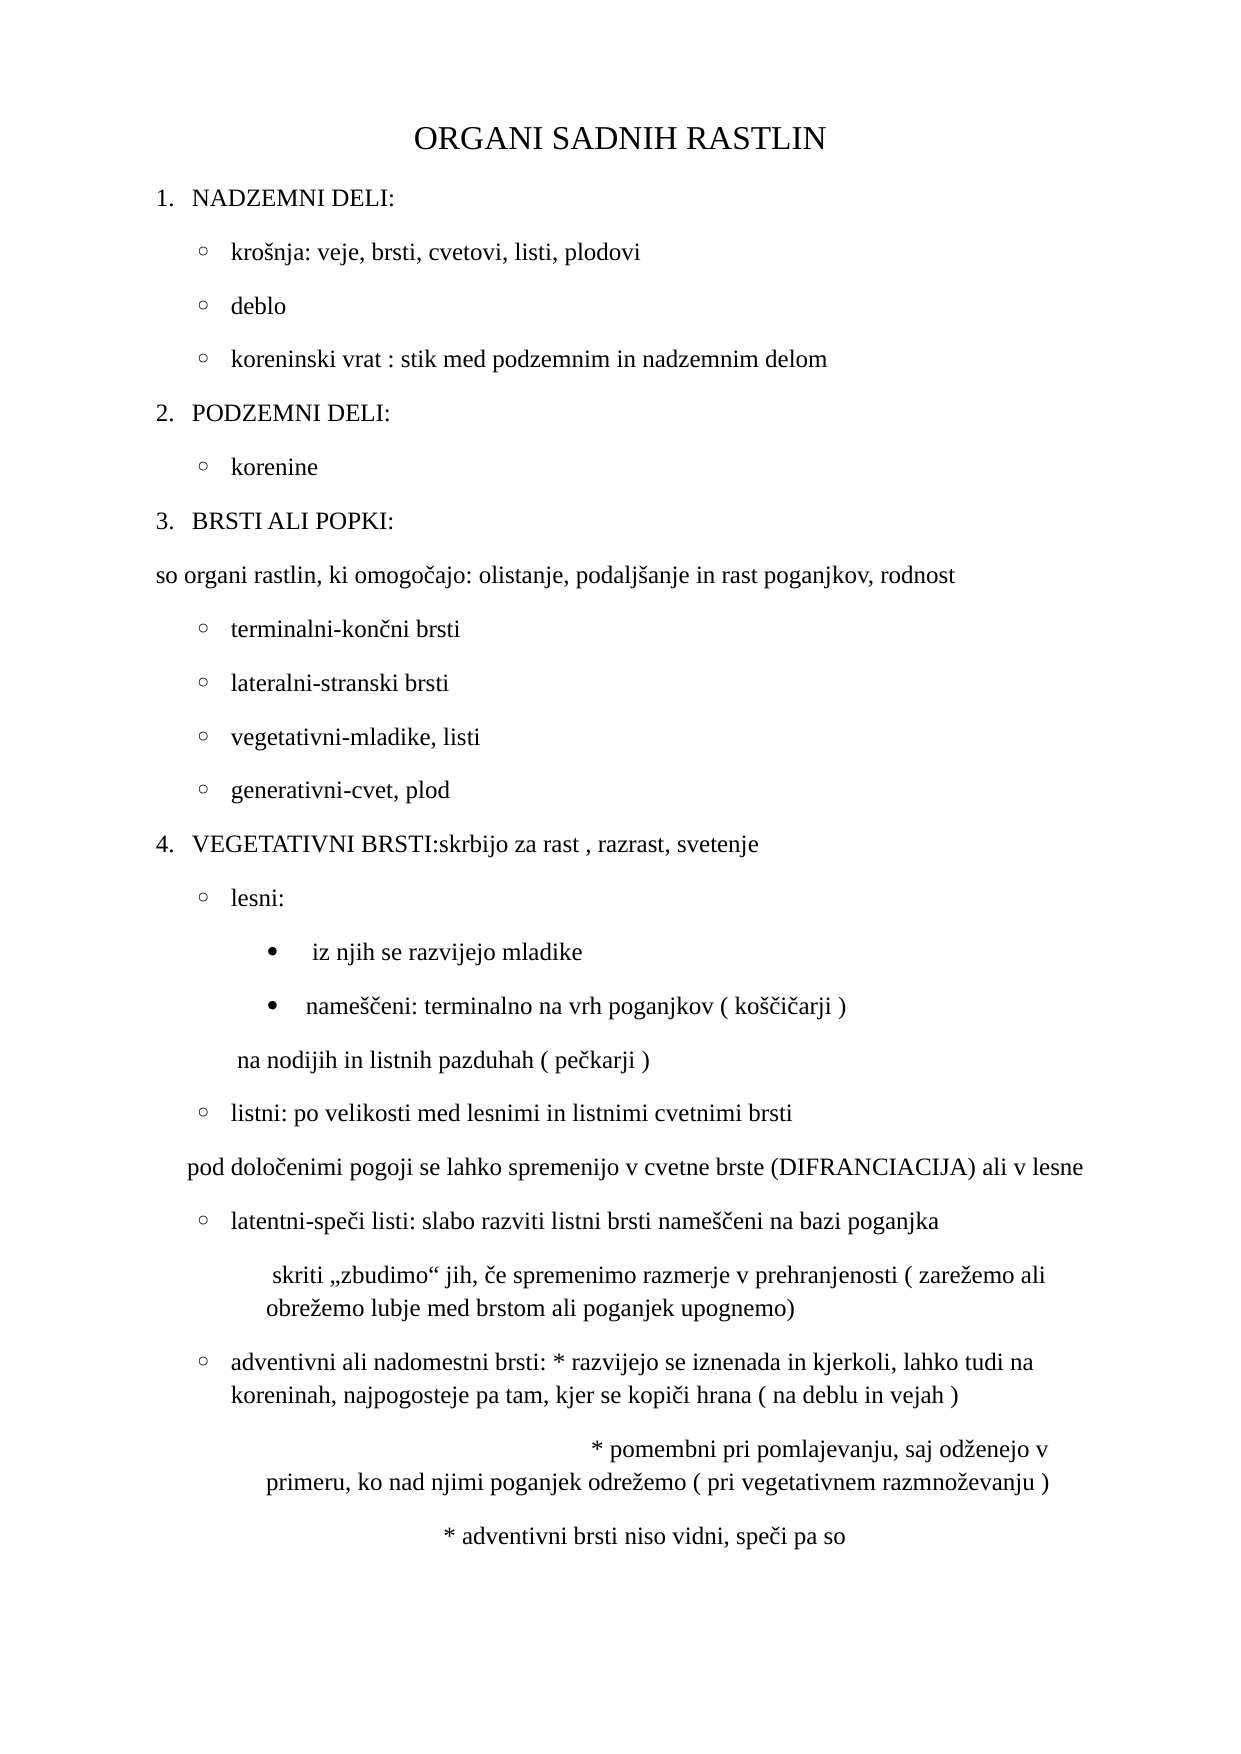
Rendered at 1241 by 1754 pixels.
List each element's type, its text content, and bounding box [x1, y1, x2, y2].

list deblo [193, 291, 1122, 319]
list adventivni ali nadomestni brsti: * razvijejo se iznenada in kjerkoli, lahko tudi na koreninah, najpogosteje pa tam, kjer se kopiči hrana ( na deblu in vejah ) [193, 1347, 1122, 1409]
list PODZEMNI DELI: [156, 398, 1122, 427]
list generativni-cvet, plod [193, 775, 1122, 804]
list latentni-speči listi: slabo razviti listni brsti nameščeni na bazi poganjka [193, 1206, 1122, 1235]
list koreninski vrat : stik med podzemnim in nadzemnim delom [193, 344, 1122, 373]
text pod določenimi pogoji se lahko spremenijo v cvetne brste (DIFRANCIACIJA) ali v lesne [118, 1152, 1122, 1181]
text skriti „zbudimo“ jih, če spremenimo razmerje v prehranjenosti ( zarežemo ali obrežemo lubje med brstom ali poganjek upognemo) [266, 1260, 1122, 1322]
text so organi rastlin, ki omogočajo: olistanje, podaljšanje in rast poganjkov, rodnost [156, 560, 1122, 589]
list korenine [193, 452, 1122, 481]
list lesni: [193, 883, 1122, 912]
list listni: po velikosti med lesnimi in listnimi cvetnimi brsti [193, 1098, 1122, 1127]
list terminalni-končni brsti [193, 614, 1122, 643]
list vegetativni-mladike, listi [193, 722, 1122, 750]
text na nodijih in listnih pazduhah ( pečkarji ) [118, 1045, 1122, 1073]
list iz njih se razvijejo mladike [268, 937, 1122, 966]
list nameščeni: terminalno na vrh poganjkov ( koščičarji ) [268, 991, 1122, 1019]
list krošnja: veje, brsti, cvetovi, listi, plodovi [193, 237, 1122, 266]
list BRSTI ALI POPKI: [156, 506, 1122, 535]
list lateralni-stranski brsti [193, 668, 1122, 696]
text ORGANI SADNIH RASTLIN [118, 118, 1122, 156]
text * adventivni brsti niso vidni, speči pa so [118, 1521, 1122, 1549]
text * pomembni pri pomlajevanju, saj odženejo v primeru, ko nad njimi poganjek odrežemo ( pri vegetativnem razmnoževanju ) [266, 1434, 1122, 1496]
list VEGETATIVNI BRSTI:skrbijo za rast , razrast, svetenje [156, 829, 1122, 858]
list NADZEMNI DELI: [156, 183, 1122, 212]
